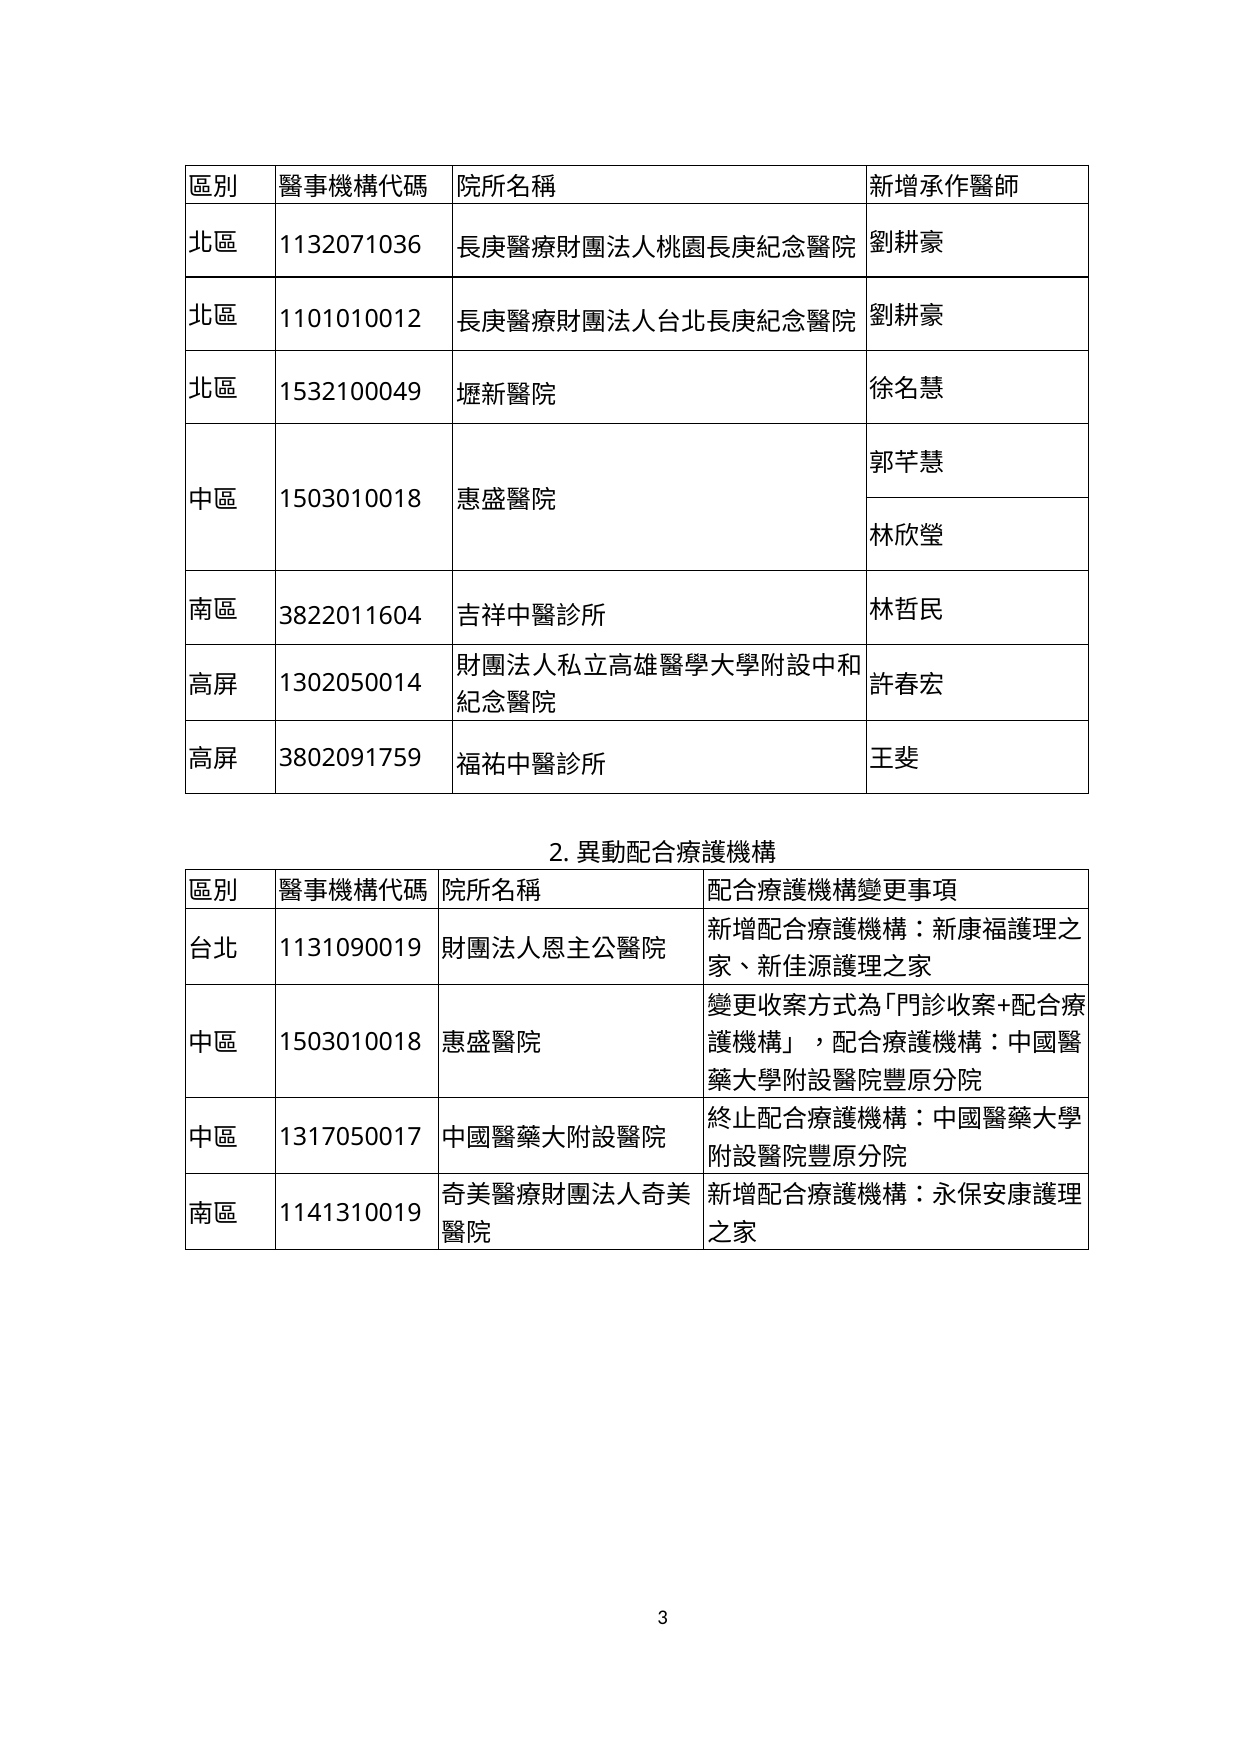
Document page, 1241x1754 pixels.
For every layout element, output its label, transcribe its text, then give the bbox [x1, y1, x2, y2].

table_cell 1101010012 [276, 278, 452, 350]
table_cell 福祐中醫診所 [453, 721, 866, 793]
table_cell 北區 [186, 351, 275, 423]
table_cell 財團法人恩主公醫院 [439, 909, 703, 984]
table_cell 林哲民 [867, 571, 1088, 644]
table_cell 1532100049 [276, 351, 452, 423]
table_cell 中區 [186, 1098, 275, 1173]
table_cell 劉耕豪 [867, 278, 1088, 350]
table_cell 北區 [186, 278, 275, 350]
table_cell 1503010018 [276, 424, 452, 570]
table_cell 許春宏 [867, 645, 1088, 720]
table_cell 奇美醫療財團法人奇美醫院 [439, 1174, 703, 1249]
table_cell 南區 [186, 1174, 275, 1249]
table_cell 高屏 [186, 721, 275, 793]
table_cell 財團法人私立高雄醫學大學附設中和紀念醫院 [453, 645, 866, 720]
table_cell 長庚醫療財團法人桃園長庚紀念醫院 [453, 204, 866, 276]
table_header 區別 [186, 166, 275, 203]
table_cell 3822011604 [276, 571, 452, 644]
table_cell 1503010018 [276, 985, 438, 1097]
table_cell 新增配合療護機構：永保安康護理之家 [704, 1174, 1088, 1249]
table_cell 1132071036 [276, 204, 452, 276]
table_cell 1141310019 [276, 1174, 438, 1249]
table_header 醫事機構代碼 [276, 166, 452, 203]
table_cell 北區 [186, 204, 275, 276]
table_header 配合療護機構變更事項 [704, 870, 1088, 908]
table_cell 惠盛醫院 [439, 985, 703, 1097]
table_cell 中區 [186, 985, 275, 1097]
table_cell 1131090019 [276, 909, 438, 984]
table_cell 高屏 [186, 645, 275, 720]
table_cell 長庚醫療財團法人台北長庚紀念醫院 [453, 278, 866, 350]
table_cell 郭芊慧 [867, 424, 1088, 497]
table_cell 林欣瑩 [867, 498, 1088, 570]
table_cell 台北 [186, 909, 275, 984]
table_cell 中國醫藥大附設醫院 [439, 1098, 703, 1173]
table_cell 劉耕豪 [867, 204, 1088, 276]
table_cell 惠盛醫院 [453, 424, 866, 570]
table_cell 壢新醫院 [453, 351, 866, 423]
text 2. 異動配合療護機構 [187, 832, 1137, 869]
table_cell 新增配合療護機構：新康福護理之家、新佳源護理之家 [704, 909, 1088, 984]
table_header 區別 [186, 870, 275, 908]
table_cell 1302050014 [276, 645, 452, 720]
table_cell 3802091759 [276, 721, 452, 793]
table_cell 吉祥中醫診所 [453, 571, 866, 644]
table_header 醫事機構代碼 [276, 870, 438, 908]
table_cell 徐名慧 [867, 351, 1088, 423]
table_cell 終止配合療護機構：中國醫藥大學附設醫院豐原分院 [704, 1098, 1088, 1173]
table_header 新增承作醫師 [867, 166, 1088, 203]
table_cell 南區 [186, 571, 275, 644]
table_header 院所名稱 [453, 166, 866, 203]
table_header 院所名稱 [439, 870, 703, 908]
table_cell 1317050017 [276, 1098, 438, 1173]
table_cell 王斐 [867, 721, 1088, 793]
table_cell 中區 [186, 424, 275, 570]
table_cell 變更收案方式為「門診收案+配合療護機構」，配合療護機構：中國醫藥大學附設醫院豐原分院 [704, 985, 1088, 1097]
